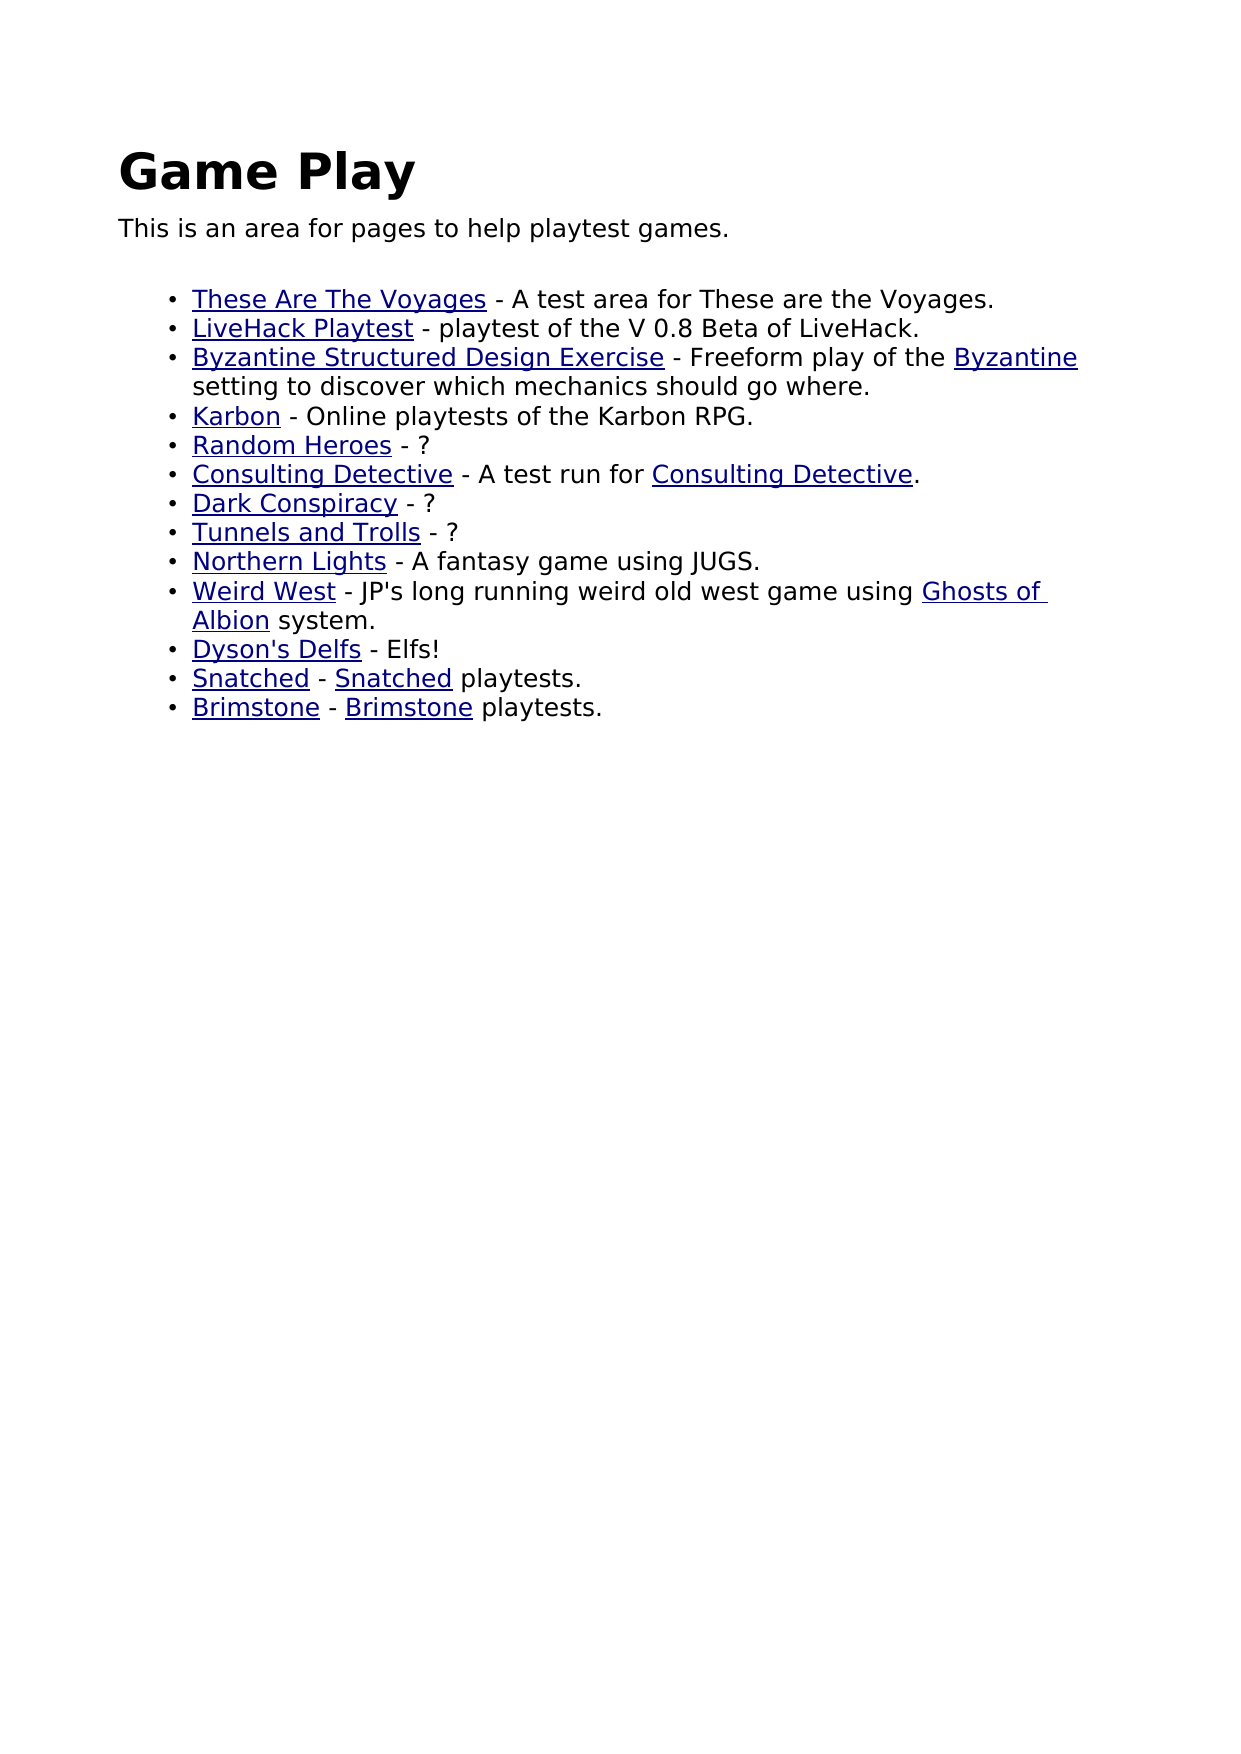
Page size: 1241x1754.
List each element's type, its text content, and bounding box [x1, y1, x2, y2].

list Dyson's Delfs - Elfs! [177, 635, 1122, 664]
list Weird West - JP's long running weird old west game using Ghosts of Albion system. [177, 577, 1122, 635]
list Northern Lights - A fantasy game using JUGS. [177, 547, 1122, 577]
list Dark Conspiracy - ? [177, 489, 1122, 518]
list These Are The Voyages - A test area for These are the Voyages. [177, 285, 1122, 314]
list Random Heroes - ? [177, 431, 1122, 460]
text This is an area for pages to help playtest games. [118, 214, 1122, 243]
list Byzantine Structured Design Exercise - Freeform play of the Byzantine setting to discover which mechanics should go where. [177, 343, 1122, 402]
list Brimstone - Brimstone playtests. [177, 693, 1122, 722]
list Karbon - Online playtests of the Karbon RPG. [177, 402, 1122, 431]
list Consulting Detective - A test run for Consulting Detective. [177, 460, 1122, 489]
list LiveHack Playtest - playtest of the V 0.8 Beta of LiveHack. [177, 314, 1122, 343]
subtitle Game Play [118, 143, 1122, 201]
list Snatched - Snatched playtests. [177, 664, 1122, 693]
list Tunnels and Trolls - ? [177, 518, 1122, 547]
